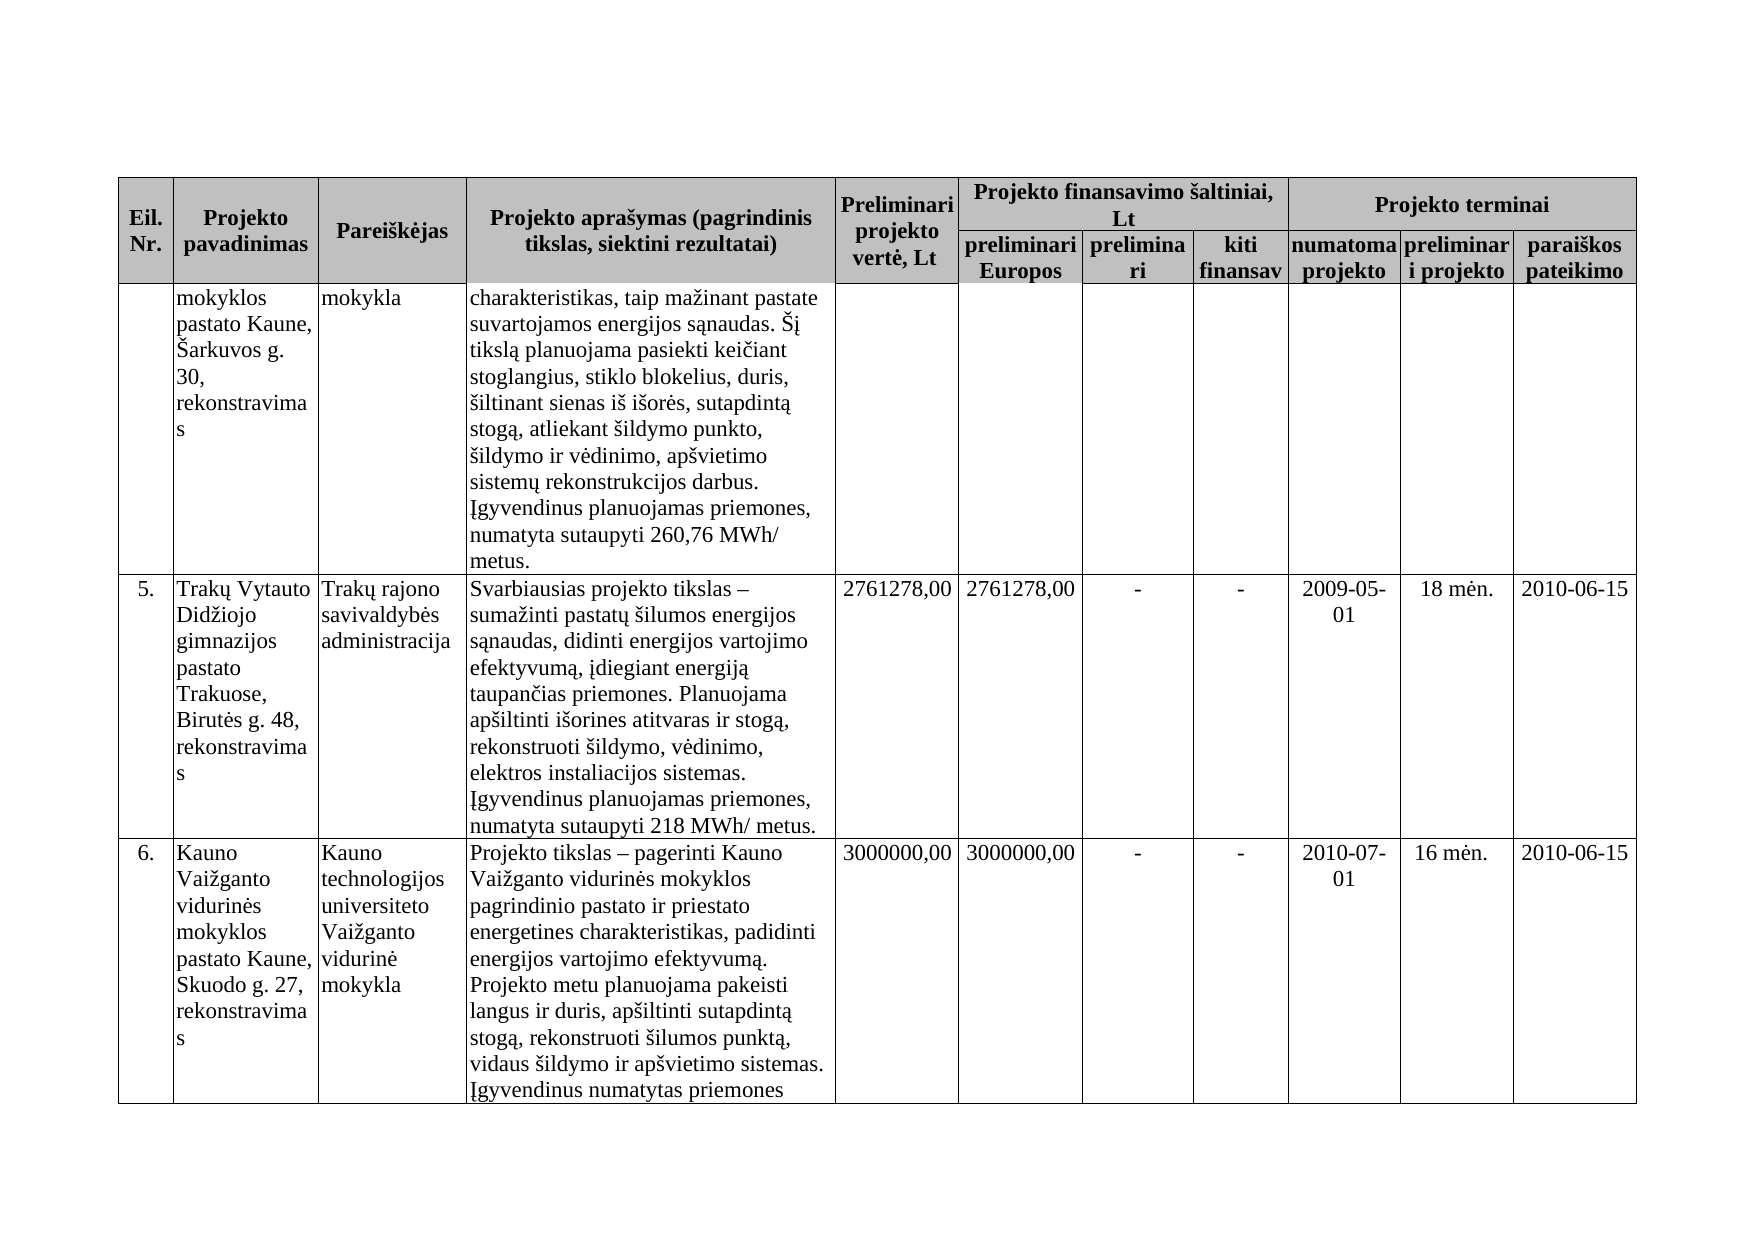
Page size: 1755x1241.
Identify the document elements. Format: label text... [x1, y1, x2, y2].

table_header Eil. Nr. [119, 178, 173, 283]
table_cell Trakų rajono savivaldybės administracija [319, 575, 466, 838]
table_cell 2010-07-01 [1289, 839, 1400, 1103]
table_header Pareiškėjas [319, 178, 466, 283]
table_cell preliminari valstybės biudžeto lėšų suma, Lt [1083, 231, 1193, 283]
table_cell paraiškos pateikimo įgyvendinančiajai institucijai terminas [1514, 231, 1636, 283]
table_cell 5. [119, 575, 173, 838]
table_cell 2010-06-15 [1514, 839, 1636, 1103]
table_cell Projekto tikslas – pagerinti Kauno Vaižganto vidurinės mokyklos pagrindinio pastato ir priestato energetines charakteristikas, padidinti energijos vartojimo efektyvumą. Projekto metu planuojama pakeisti langus ir duris, apšiltinti sutapdintą stogą, rekonstruoti šilumos punktą, vidaus šildymo ir apšvietimo sistemas. Įgyvendinus numatytas priemones [467, 839, 835, 1103]
table_cell charakteristikas, taip mažinant pastate suvartojamos energijos sąnaudas. Šį tikslą planuojama pasiekti keičiant stoglangius, stiklo blokelius, duris, šiltinant sienas iš išorės, sutapdintą stogą, atliekant šildymo punkto, šildymo ir vėdinimo, apšvietimo sistemų rekonstrukcijos darbus. Įgyvendinus planuojamas priemones, numatyta sutaupyti 260,76 MWh/ metus. [467, 283, 835, 573]
table_cell kiti finansavimo šaltiniai, Lt [1194, 231, 1288, 283]
table_header Projekto pavadinimas [174, 178, 318, 283]
table_cell preliminari Europos Sąjungos fondų lėšų suma, Lt [959, 231, 1082, 283]
table_cell 3000000,00 [959, 839, 1082, 1103]
table_cell [1289, 284, 1400, 573]
table_cell [1401, 284, 1513, 573]
table_cell [959, 283, 1082, 573]
table_cell 6. [119, 839, 173, 1103]
table_cell mokykla [319, 284, 466, 573]
table_cell Kauno technologijos universiteto Vaižganto vidurinė mokykla [319, 839, 466, 1103]
table_cell 2009-05-01 [1289, 575, 1400, 838]
table_cell Svarbiausias projekto tikslas – sumažinti pastatų šilumos energijos sąnaudas, didinti energijos vartojimo efektyvumą, įdiegiant energiją taupančias priemones. Planuojama apšiltinti išorines atitvaras ir stogą, rekonstruoti šildymo, vėdinimo, elektros instaliacijos sistemas. Įgyvendinus planuojamas priemones, numatyta sutaupyti 218 MWh/ metus. [467, 575, 835, 838]
table_cell [1514, 284, 1636, 573]
table_header Preliminari projekto vertė, Lt [836, 178, 958, 283]
table_cell - [1083, 575, 1193, 838]
table_cell - [1194, 839, 1288, 1103]
table_cell mokyklos pastato Kaune, Šarkuvos g. 30, rekonstravimas [174, 284, 318, 573]
table_cell Kauno Vaižganto vidurinės mokyklos pastato Kaune, Skuodo g. 27, rekonstravimas [174, 839, 318, 1103]
table_cell [119, 284, 173, 573]
table_cell - [1083, 839, 1193, 1103]
table_cell [1083, 284, 1193, 573]
table_cell preliminari projekto veiklų įgyvendinimo trukmė [1401, 231, 1513, 283]
table_cell numatoma projekto veiklų įgyvendinimo pradžia [1289, 231, 1400, 283]
table_cell [836, 284, 958, 573]
table_cell 2010-06-15 [1514, 575, 1636, 838]
table_header Projekto finansavimo šaltiniai, Lt [959, 178, 1288, 230]
table_cell 2761278,00 [836, 575, 958, 838]
table_header Projekto terminai [1289, 178, 1636, 230]
table_cell - [1194, 575, 1288, 838]
table_cell 2761278,00 [959, 575, 1082, 838]
table_cell Trakų Vytauto Didžiojo gimnazijos pastato Trakuose, Birutės g. 48, rekonstravimas [174, 575, 318, 838]
table_cell 16 mėn. [1401, 839, 1513, 1103]
table_cell 18 mėn. [1401, 575, 1513, 838]
table_header Projekto aprašymas (pagrindinis tikslas, siektini rezultatai) [467, 178, 835, 283]
table_cell - [1194, 284, 1288, 573]
table_cell 3000000,00 [836, 839, 958, 1103]
